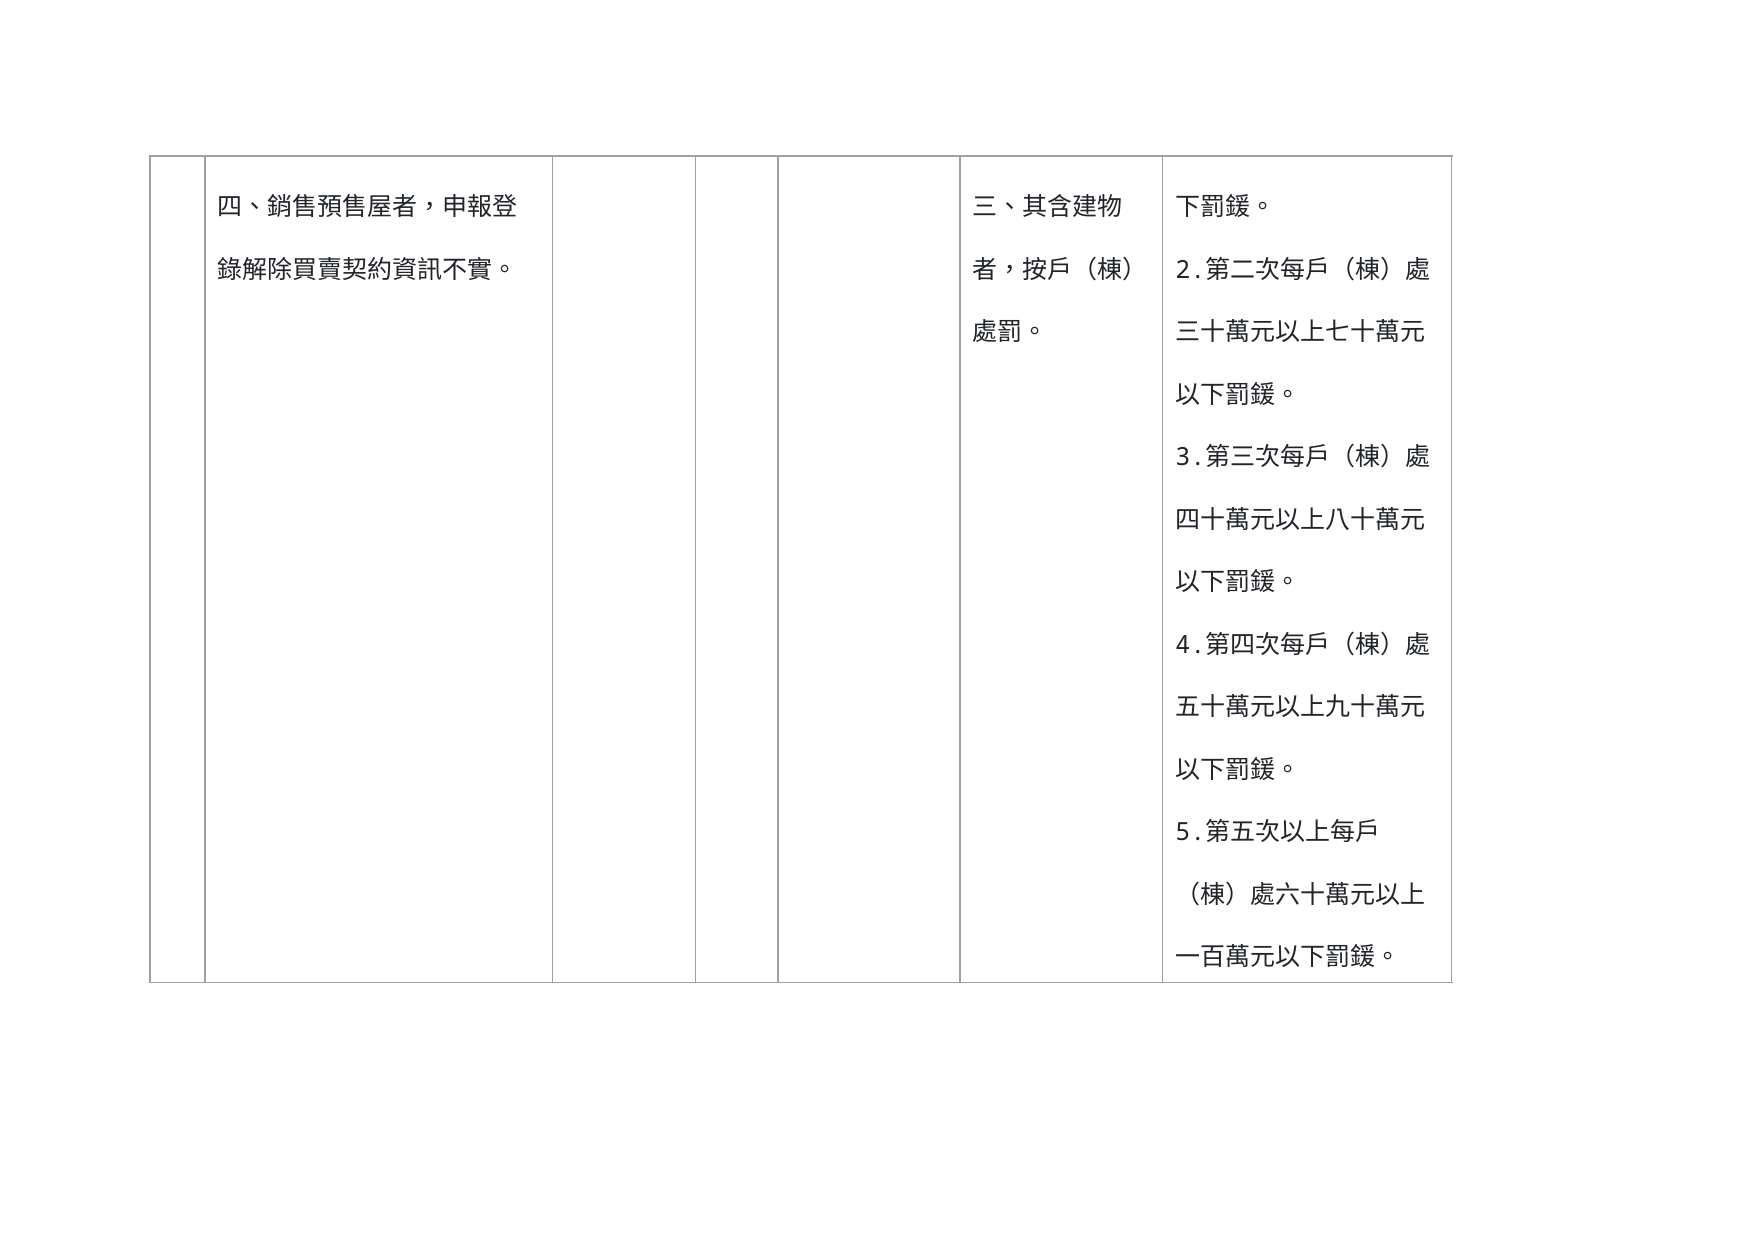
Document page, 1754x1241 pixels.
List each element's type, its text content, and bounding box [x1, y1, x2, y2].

table_cell 四、銷售預售屋者，申報登錄解除買賣契約資訊不實。 [206, 157, 552, 982]
table_cell [779, 157, 959, 982]
table_cell 三、其含建物者，按戶（棟）處罰。 [961, 157, 1162, 982]
table_cell [151, 157, 204, 982]
table_cell [553, 157, 695, 982]
table_cell [696, 157, 777, 982]
table_cell 一、查獲違規者，每戶（棟）處三萬元以上十萬元以下罰鍰，並於處罰同時以書面通知限期十五日內改正；屆期未改正者，按次處罰如下，並限期於十五日內改正，至其完成改正為止： 1.第一次每戶（棟）處五萬元以上十五萬元以下罰鍰。 2.第二次每戶（棟）處三十萬元以上七十萬元以下罰鍰。 3.第三次每戶（棟）處四十萬元以上八十萬元以下罰鍰。 4.第四次每戶（棟）處五十萬元以上九十萬元以下罰鍰。 5.第五次以上每戶（棟）處六十萬元以上一百萬元以下罰鍰。 二、於同一申報案件中，同時查獲違反違規事件一至四者，於前點所定查獲之裁處範圍內裁處之，並按每一違規事件加罰二萬元（最高以十萬元為限）。 三、第一點之處罰，以同一行為人之同一申報案件認定之。 [1163, 157, 1451, 982]
